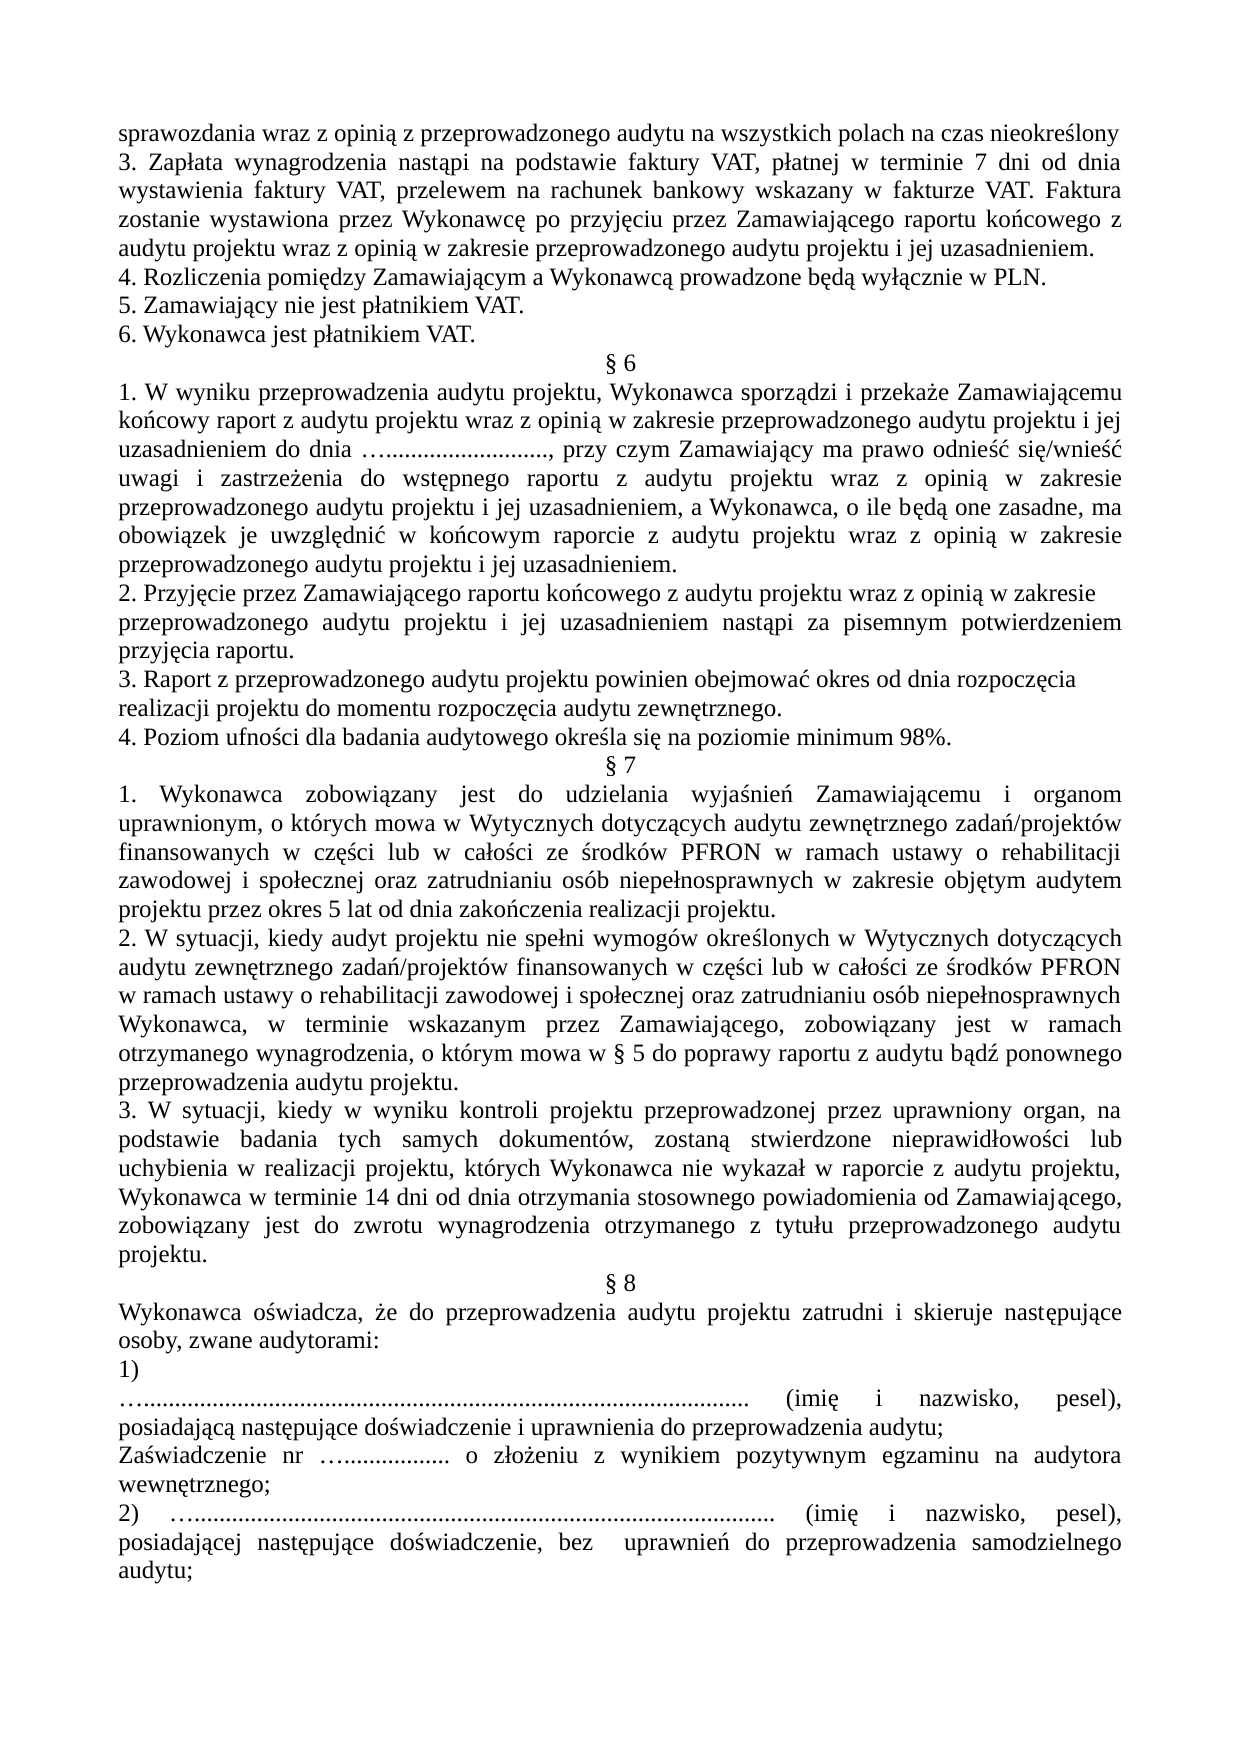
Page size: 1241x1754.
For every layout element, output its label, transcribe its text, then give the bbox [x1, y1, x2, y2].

text 4. Rozliczenia pomiędzy Zamawiającym a Wykonawcą prowadzone będą wyłącznie w PLN. [118, 262, 1122, 291]
text Zaświadczenie nr …................. o złożeniu z wynikiem pozytywnym egzaminu na audytora wewnętrznego; [118, 1441, 1122, 1498]
text sprawozdania wraz z opinią z przeprowadzonego audytu na wszystkich polach na czas nieokreślony [118, 118, 1122, 147]
text 3. Raport z przeprowadzonego audytu projektu powinien obejmować okres od dnia rozpoczęcia [118, 664, 1122, 693]
text Wykonawca oświadcza, że do przeprowadzenia audytu projektu zatrudni i skieruje następujące osoby, zwane audytorami: [118, 1297, 1122, 1354]
text 5. Zamawiający nie jest płatnikiem VAT. [118, 291, 1122, 319]
text § 6 [118, 348, 1122, 377]
text 2) …............................................................................................. (imię i nazwisko, pesel), posiadającej następujące doświadczenie, bez uprawnień do przeprowadzenia samodzielnego audytu; [118, 1498, 1122, 1584]
text 4. Poziom ufności dla badania audytowego określa się na poziomie minimum 98%. [118, 722, 1122, 751]
text przeprowadzonego audytu projektu i jej uzasadnieniem nastąpi za pisemnym potwierdzeniem przyjęcia raportu. [118, 607, 1122, 664]
text 2. W sytuacji, kiedy audyt projektu nie spełni wymogów określonych w Wytycznych dotyczących audytu zewnętrznego zadań/projektów finansowanych w części lub w całości ze środków PFRON w ramach ustawy o rehabilitacji zawodowej i społecznej oraz zatrudnianiu osób niepełnosprawnych Wykonawca, w terminie wskazanym przez Zamawiającego, zobowiązany jest w ramach otrzymanego wynagrodzenia, o którym mowa w § 5 do poprawy raportu z audytu bądź ponownego przeprowadzenia audytu projektu. [118, 923, 1122, 1096]
text § 8 [118, 1268, 1122, 1297]
text realizacji projektu do momentu rozpoczęcia audytu zewnętrznego. [118, 693, 1122, 722]
text 3. W sytuacji, kiedy w wyniku kontroli projektu przeprowadzonej przez uprawniony organ, na podstawie badania tych samych dokumentów, zostaną stwierdzone nieprawidłowości lub uchybienia w realizacji projektu, których Wykonawca nie wykazał w raporcie z audytu projektu, Wykonawca w terminie 14 dni od dnia otrzymania stosownego powiadomienia od Zamawiającego, zobowiązany jest do zwrotu wynagrodzenia otrzymanego z tytułu przeprowadzonego audytu projektu. [118, 1096, 1122, 1268]
text 1) [118, 1354, 1122, 1383]
text 1. Wykonawca zobowiązany jest do udzielania wyjaśnień Zamawiającemu i organom uprawnionym, o których mowa w Wytycznych dotyczących audytu zewnętrznego zadań/projektów finansowanych w części lub w całości ze środków PFRON w ramach ustawy o rehabilitacji zawodowej i społecznej oraz zatrudnianiu osób niepełnosprawnych w zakresie objętym audytem projektu przez okres 5 lat od dnia zakończenia realizacji projektu. [118, 779, 1122, 923]
text …................................................................................................. (imię i nazwisko, pesel), posiadającą następujące doświadczenie i uprawnienia do przeprowadzenia audytu; [118, 1383, 1122, 1441]
text 3. Zapłata wynagrodzenia nastąpi na podstawie faktury VAT, płatnej w terminie 7 dni od dnia wystawienia faktury VAT, przelewem na rachunek bankowy wskazany w fakturze VAT. Faktura zostanie wystawiona przez Wykonawcę po przyjęciu przez Zamawiającego raportu końcowego z audytu projektu wraz z opinią w zakresie przeprowadzonego audytu projektu i jej uzasadnieniem. [118, 147, 1122, 262]
text 6. Wykonawca jest płatnikiem VAT. [118, 319, 1122, 348]
text 1. W wyniku przeprowadzenia audytu projektu, Wykonawca sporządzi i przekaże Zamawiającemu końcowy raport z audytu projektu wraz z opinią w zakresie przeprowadzonego audytu projektu i jej uzasadnieniem do dnia ….........................., przy czym Zamawiający ma prawo odnieść się/wnieść uwagi i zastrzeżenia do wstępnego raportu z audytu projektu wraz z opinią w zakresie przeprowadzonego audytu projektu i jej uzasadnieniem, a Wykonawca, o ile będą one zasadne, ma obowiązek je uwzględnić w końcowym raporcie z audytu projektu wraz z opinią w zakresie przeprowadzonego audytu projektu i jej uzasadnieniem. [118, 377, 1122, 578]
text § 7 [118, 751, 1122, 779]
text 2. Przyjęcie przez Zamawiającego raportu końcowego z audytu projektu wraz z opinią w zakresie [118, 578, 1122, 607]
